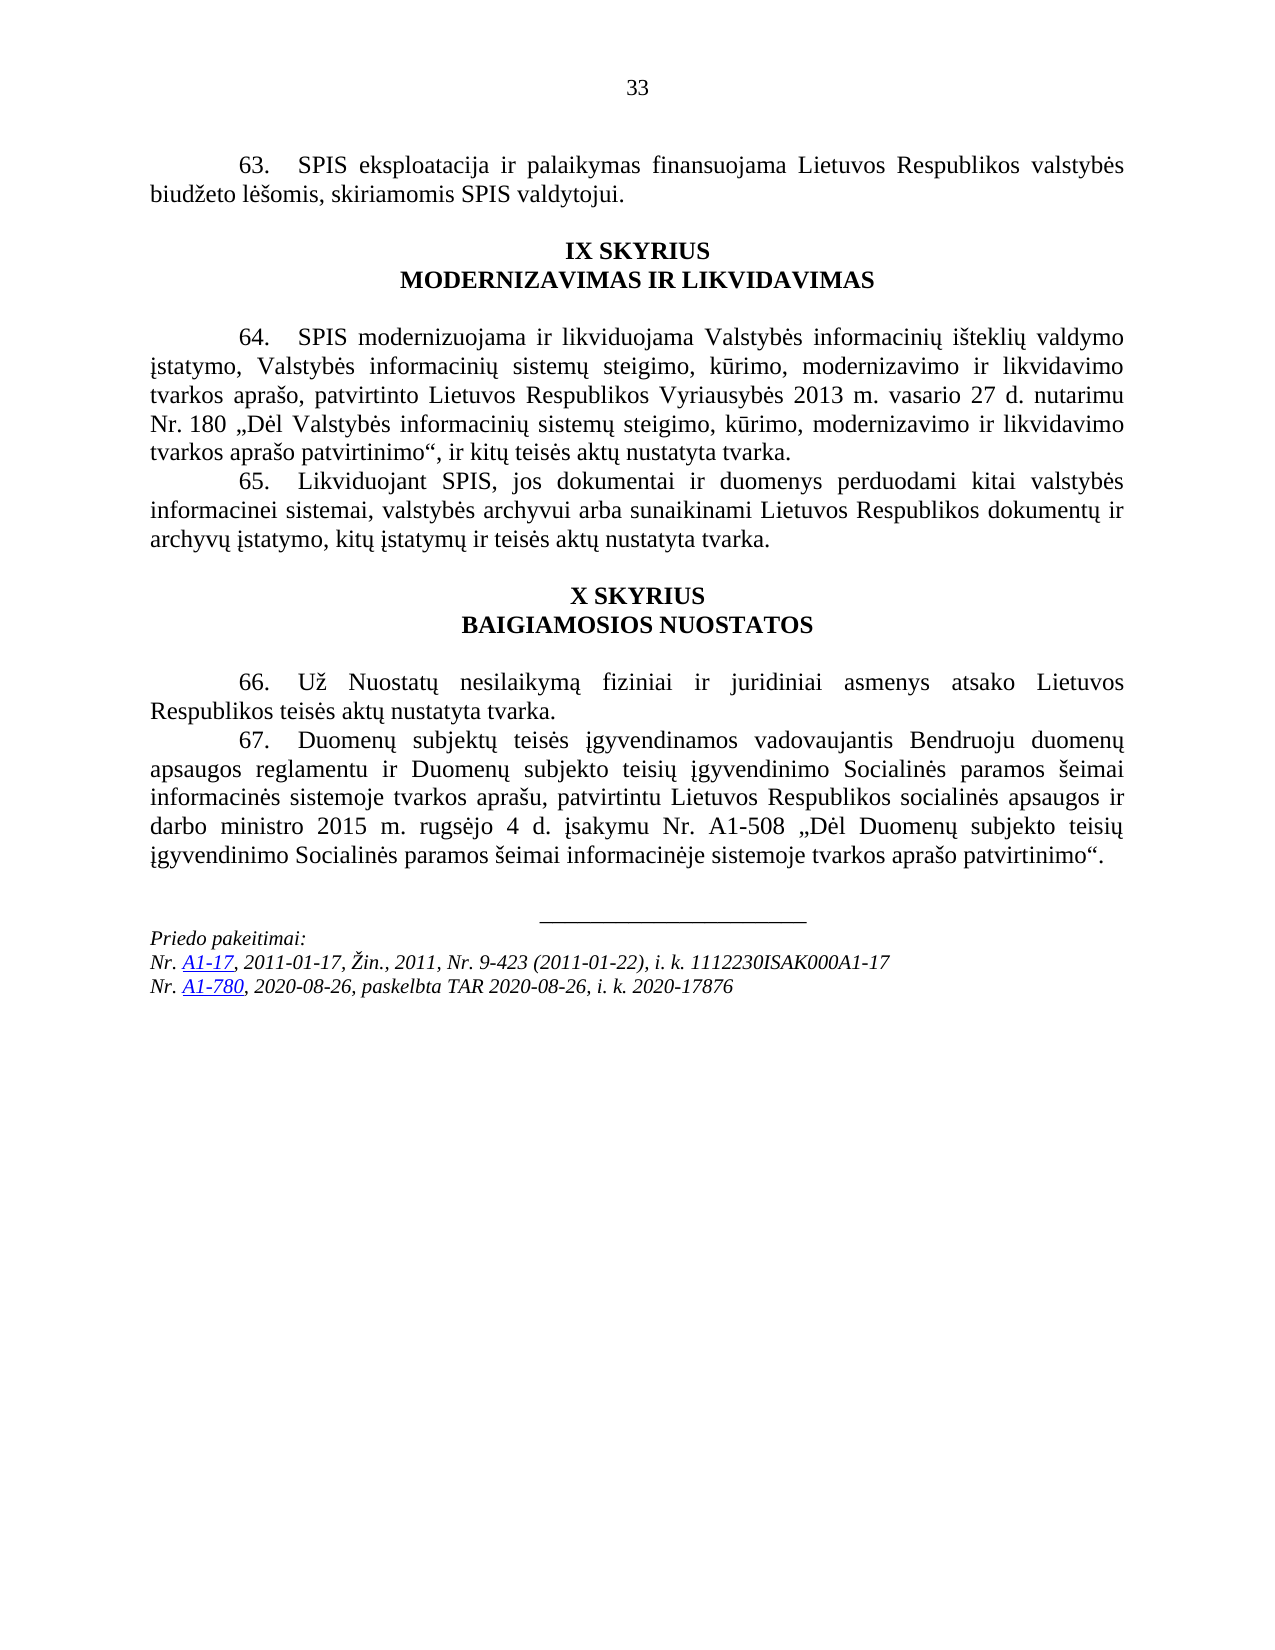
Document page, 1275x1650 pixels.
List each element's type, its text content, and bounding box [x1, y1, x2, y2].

text 63. SPIS eksploatacija ir palaikymas finansuojama Lietuvos Respublikos valstybės biudžeto lėšomis, skiriamomis SPIS valdytojui. [150, 150, 1125, 207]
text 67. Duomenų subjektų teisės įgyvendinamos vadovaujantis Bendruoju duomenų apsaugos reglamentu ir Duomenų subjekto teisių įgyvendinimo Socialinės paramos šeimai informacinės sistemoje tvarkos aprašu, patvirtintu Lietuvos Respublikos socialinės apsaugos ir darbo ministro 2015 m. rugsėjo 4 d. įsakymu Nr. A1-508 „Dėl Duomenų subjekto teisių įgyvendinimo Socialinės paramos šeimai informacinėje sistemoje tvarkos aprašo patvirtinimo“. [150, 725, 1125, 869]
text X SKYRIUS [150, 581, 1125, 610]
text 66. Už Nuostatų nesilaikymą fiziniai ir juridiniai asmenys atsako Lietuvos Respublikos teisės aktų nustatyta tvarka. [150, 667, 1125, 725]
text BAIGIAMOSIOS NUOSTATOS [150, 610, 1125, 639]
text IX SKYRIUS [150, 236, 1125, 265]
text Nr. A1-780, 2020-08-26, paskelbta TAR 2020-08-26, i. k. 2020-17876 [150, 974, 1125, 998]
text Priedo pakeitimai: [150, 926, 1125, 950]
text _____________________ [221, 897, 1125, 926]
text 65. Likviduojant SPIS, jos dokumentai ir duomenys perduodami kitai valstybės informacinei sistemai, valstybės archyvui arba sunaikinami Lietuvos Respublikos dokumentų ir archyvų įstatymo, kitų įstatymų ir teisės aktų nustatyta tvarka. [150, 466, 1125, 552]
text Nr. A1-17, 2011-01-17, Žin., 2011, Nr. 9-423 (2011-01-22), i. k. 1112230ISAK000A1-17 [150, 950, 1125, 974]
text 64. SPIS modernizuojama ir likviduojama Valstybės informacinių išteklių valdymo įstatymo, Valstybės informacinių sistemų steigimo, kūrimo, modernizavimo ir likvidavimo tvarkos aprašo, patvirtinto Lietuvos Respublikos Vyriausybės 2013 m. vasario 27 d. nutarimu Nr. 180 „Dėl Valstybės informacinių sistemų steigimo, kūrimo, modernizavimo ir likvidavimo tvarkos aprašo patvirtinimo“, ir kitų teisės aktų nustatyta tvarka. [150, 322, 1125, 466]
text MODERNIZAVIMAS IR LIKVIDAVIMAS [150, 265, 1125, 294]
